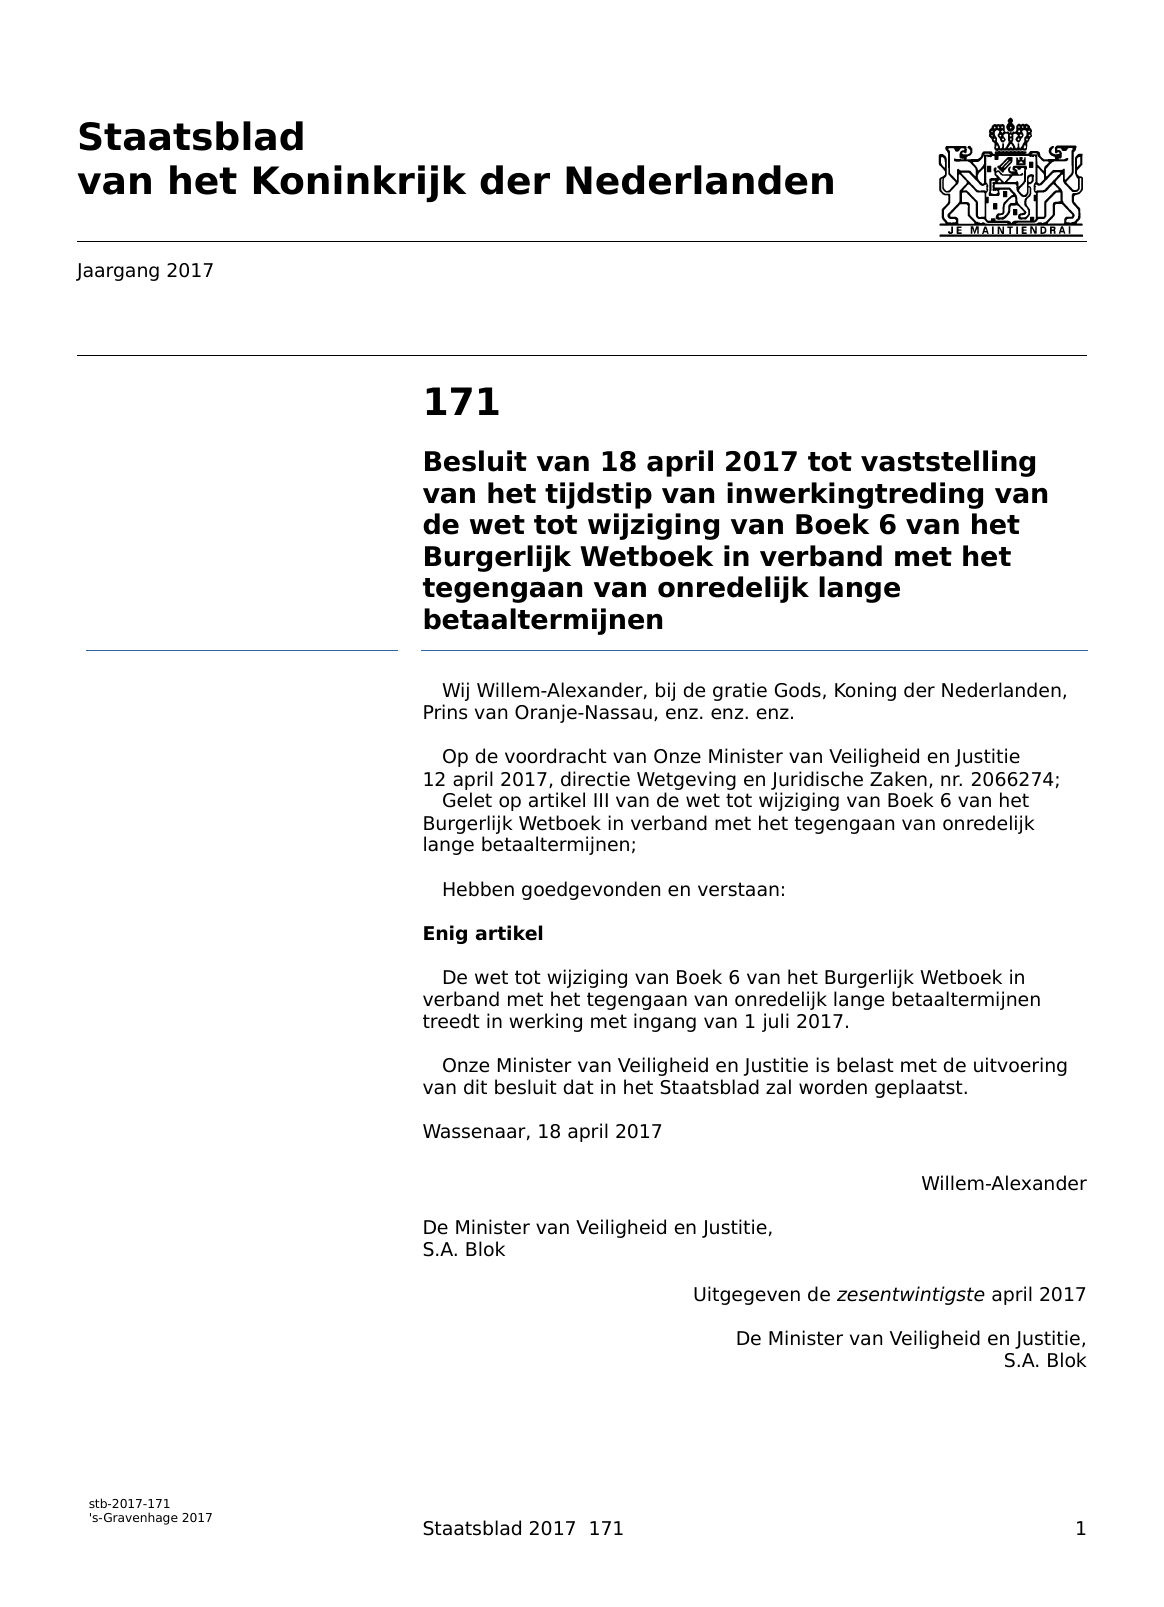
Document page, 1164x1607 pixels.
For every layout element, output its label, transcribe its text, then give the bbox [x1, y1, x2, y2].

text Onze Minister van Veiligheid en Justitie is belast met de uitvoering van dit besluit dat in het Staatsblad zal worden geplaatst. [422, 1055, 1087, 1099]
text 's-Gravenhage 2017 [88, 1511, 323, 1525]
text stb-2017-171 [88, 1497, 323, 1511]
text Uitgegeven de zesentwintigste april 2017 [422, 1283, 1087, 1305]
subtitle Enig artikel [422, 923, 1087, 945]
subtitle 171 [422, 381, 1087, 424]
text Wassenaar, 18 april 2017 [422, 1121, 1087, 1143]
text Willem-Alexander [422, 1173, 1087, 1195]
text Besluit van 18 april 2017 tot vaststelling van het tijdstip van inwerkingtreding van de wet tot wijziging van Boek 6 van het Burgerlijk Wetboek in verband met het tegengaan van onredelijk lange betaaltermijnen [422, 447, 1087, 636]
table_cell Jaargang 2017 [77, 242, 1087, 355]
text De Minister van Veiligheid en Justitie, S.A. Blok [422, 1217, 1087, 1261]
text Op de voordracht van Onze Minister van Veiligheid en Justitie 12 april 2017, directie Wetgeving en Juridische Zaken, nr. 2066274; [422, 746, 1087, 790]
text Wij Willem-Alexander, bij de gratie Gods, Koning der Nederlanden, Prins van Oranje-Nassau, enz. enz. enz. [422, 680, 1087, 724]
table_header [886, 100, 1087, 241]
text Hebben goedgevonden en verstaan: [422, 878, 1087, 901]
text Gelet op artikel III van de wet tot wijziging van Boek 6 van het Burgerlijk Wetboek in verband met het tegengaan van onredelijk lange betaaltermijnen; [422, 790, 1087, 856]
text De wet tot wijziging van Boek 6 van het Burgerlijk Wetboek in verband met het tegengaan van onredelijk lange betaaltermijnen treedt in werking met ingang van 1 juli 2017. [422, 967, 1087, 1033]
table_header Staatsblad van het Koninkrijk der Nederlanden [77, 100, 886, 241]
text De Minister van Veiligheid en Justitie, S.A. Blok [422, 1328, 1087, 1372]
picture [936, 115, 1087, 240]
